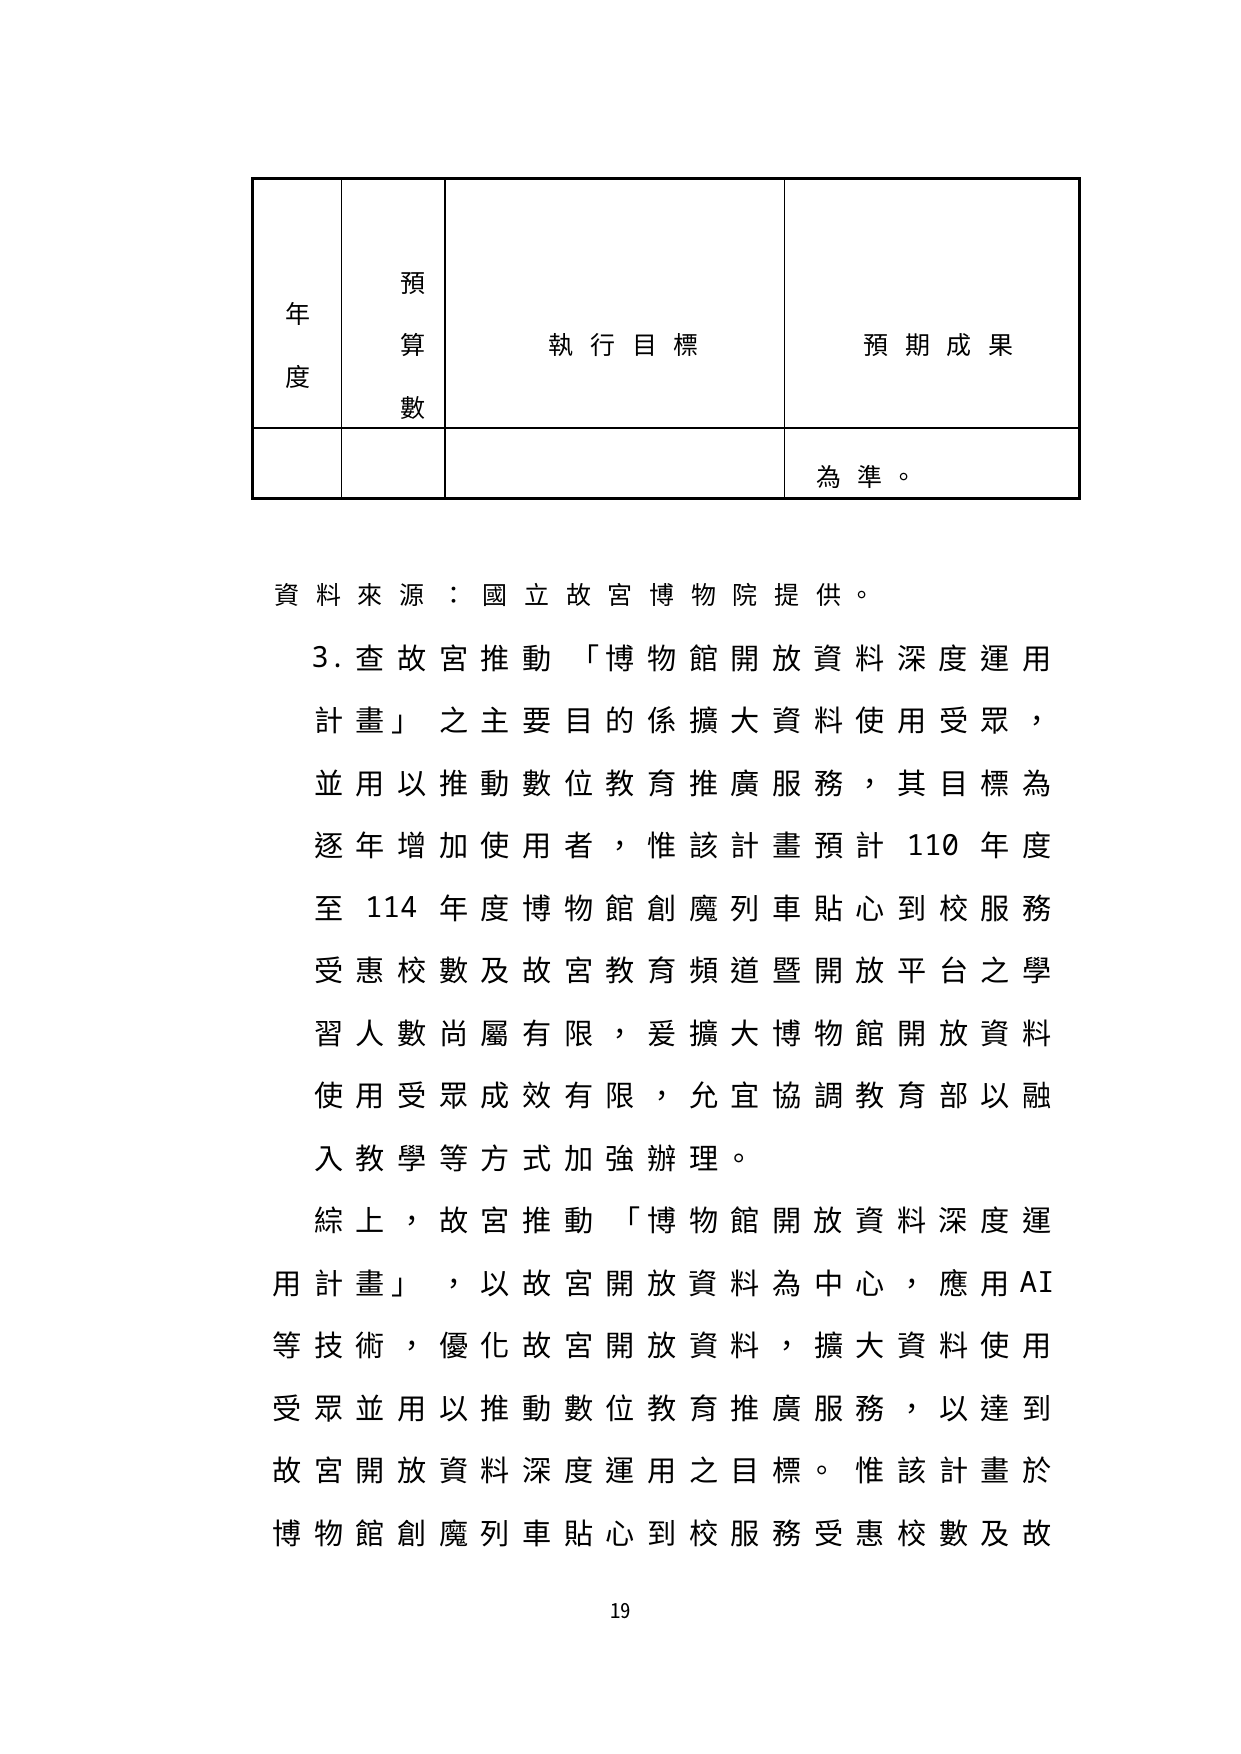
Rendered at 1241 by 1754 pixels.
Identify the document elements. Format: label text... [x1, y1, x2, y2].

table_header 預算數 [342, 180, 444, 427]
text 資料來源：國立故宮博物院提供。 [242, 552, 1058, 615]
table_cell [254, 429, 341, 497]
table_cell [446, 429, 784, 497]
table_header 預期成果 [785, 180, 1078, 427]
text 綜上，故宮推動「博物館開放資料深度運用計畫」，以故宮開放資料為中心，應用AI等技術，優化故宮開放資料，擴大資料使用受眾並用以推動數位教育推廣服務，以達到故宮開放資料深度運用之目標。惟該計畫於博物館創魔列車貼心到校服務受惠校數及故 [242, 1177, 1058, 1552]
table_cell [342, 429, 444, 497]
table_cell 為準。 [785, 429, 1078, 497]
table_header 執行目標 [446, 180, 784, 427]
text 3.查故宮推動「博物館開放資料深度運用計畫」之主要目的係擴大資料使用受眾，並用以推動數位教育推廣服務，其目標為逐年增加使用者，惟該計畫預計110年度至114年度博物館創魔列車貼心到校服務受惠校數及故宮教育頻道暨開放平台之學習人數尚屬有限，爰擴大博物館開放資料使用受眾成效有限，允宜協調教育部以融入教學等方式加強辦理。 [271, 615, 1058, 1177]
table_header 年度 [254, 180, 341, 427]
